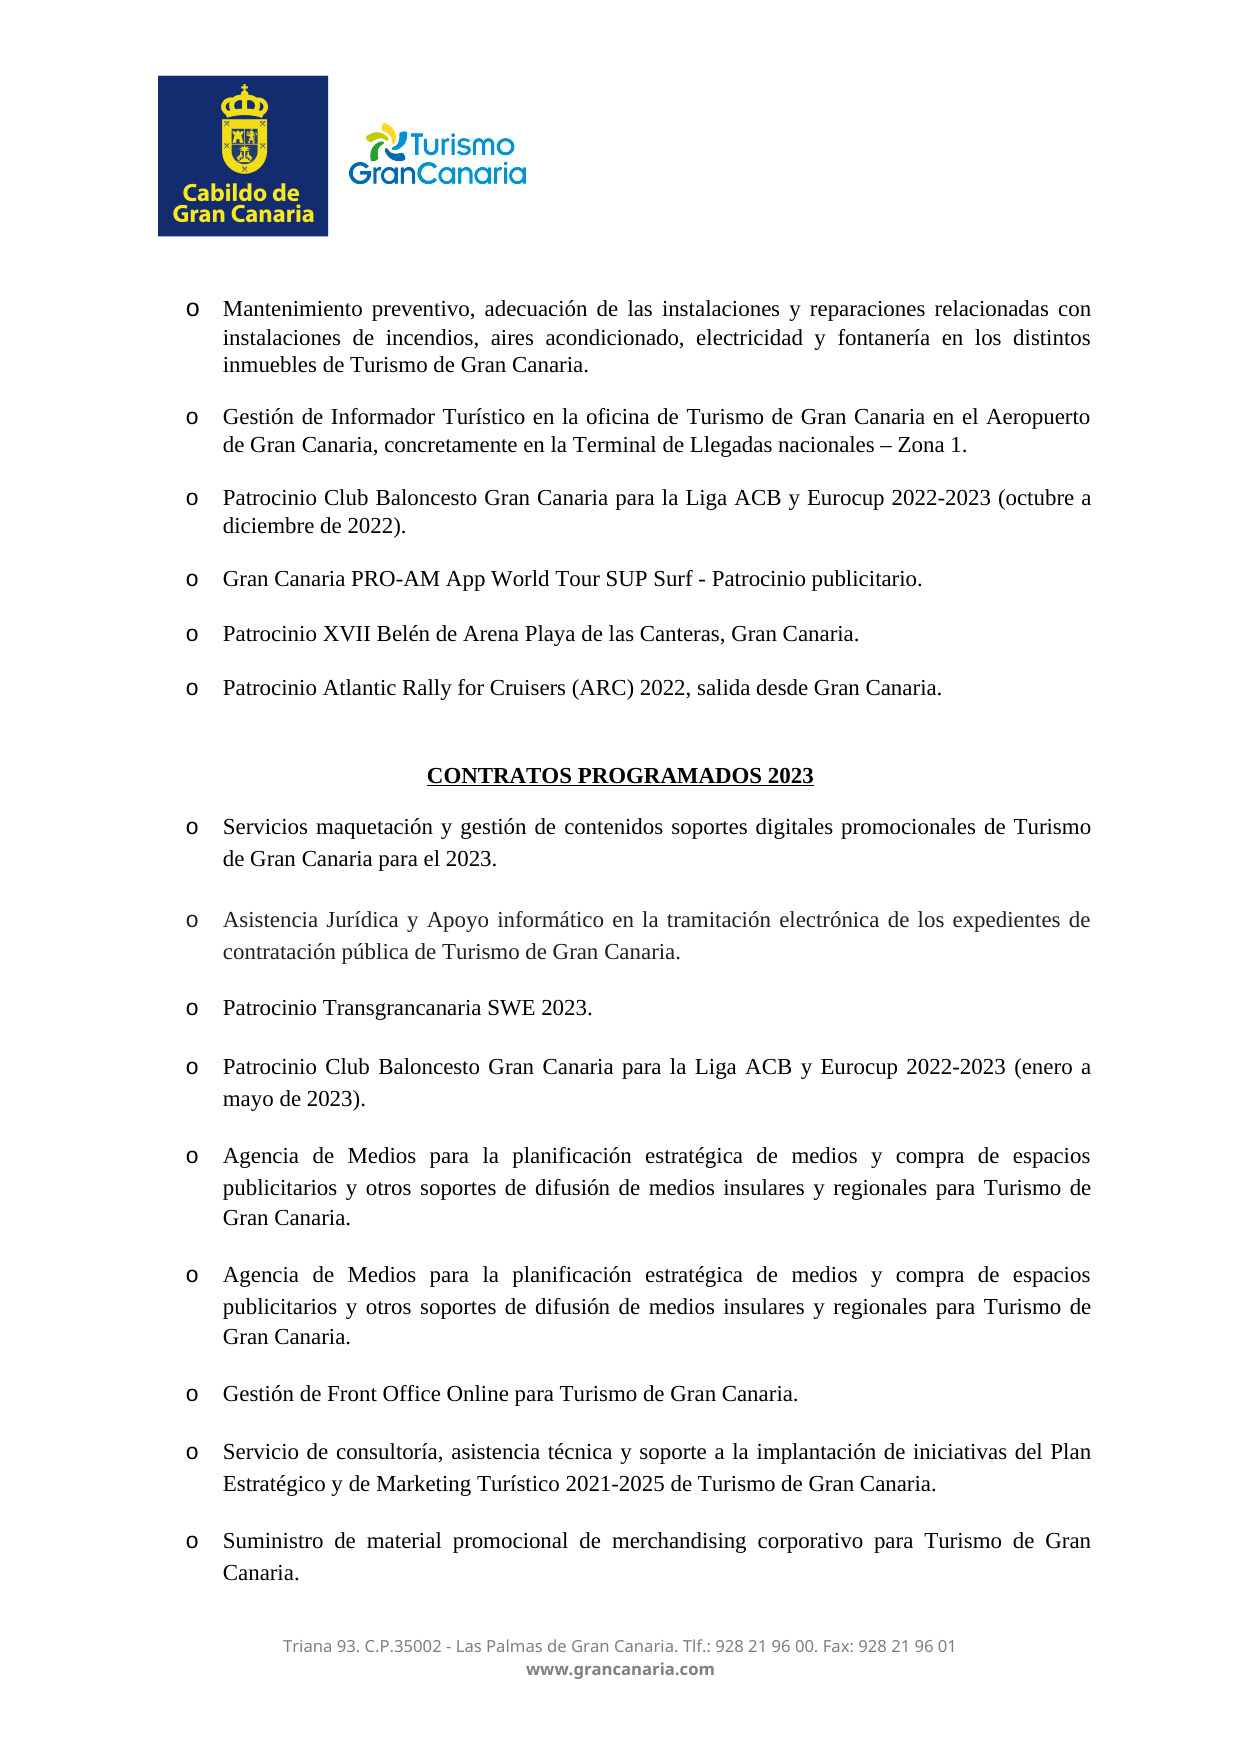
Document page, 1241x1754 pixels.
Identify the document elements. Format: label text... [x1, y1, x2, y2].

list Agencia de Medios para la planificación estratégica de medios y compra de espacios publicitarios y otros soportes de difusión de medios insulares y regionales para Turismo de Gran Canaria. [185, 1261, 1093, 1349]
list Suministro de material promocional de merchandising corporativo para Turismo de Gran Canaria. [185, 1527, 1093, 1585]
list Patrocinio Club Baloncesto Gran Canaria para la Liga ACB y Eurocup 2022-2023 (octubre a diciembre de 2022). [185, 484, 1093, 539]
list Patrocinio Club Baloncesto Gran Canaria para la Liga ACB y Eurocup 2022-2023 (enero a mayo de 2023). [185, 1053, 1093, 1112]
list Servicios maquetación y gestión de contenidos soportes digitales promocionales de Turismo de Gran Canaria para el 2023. [185, 813, 1093, 872]
list Gran Canaria PRO-AM App World Tour SUP Surf - Patrocinio publicitario. [185, 565, 1093, 593]
picture [145, 63, 555, 250]
list Mantenimiento preventivo, adecuación de las instalaciones y reparaciones relacionadas con instalaciones de incendios, aires acondicionado, electricidad y fontanería en los distintos inmuebles de Turismo de Gran Canaria. [185, 295, 1093, 377]
text CONTRATOS PROGRAMADOS 2023 [148, 762, 1093, 789]
list Asistencia Jurídica y Apoyo informático en la tramitación electrónica de los expedientes de contratación pública de Turismo de Gran Canaria. [185, 906, 1093, 964]
list Patrocinio Atlantic Rally for Cruisers (ARC) 2022, salida desde Gran Canaria. [185, 674, 1093, 703]
list Servicio de consultoría, asistencia técnica y soporte a la implantación de iniciativas del Plan Estratégico y de Marketing Turístico 2021-2025 de Turismo de Gran Canaria. [185, 1438, 1093, 1497]
list Agencia de Medios para la planificación estratégica de medios y compra de espacios publicitarios y otros soportes de difusión de medios insulares y regionales para Turismo de Gran Canaria. [185, 1142, 1093, 1231]
list Patrocinio XVII Belén de Arena Playa de las Canteras, Gran Canaria. [185, 620, 1093, 648]
list Patrocinio Transgrancanaria SWE 2023. [185, 994, 1093, 1023]
list Gestión de Informador Turístico en la oficina de Turismo de Gran Canaria en el Aeropuerto de Gran Canaria, concretamente en la Terminal de Llegadas nacionales – Zona 1. [185, 403, 1093, 458]
list Gestión de Front Office Online para Turismo de Gran Canaria. [185, 1379, 1093, 1408]
